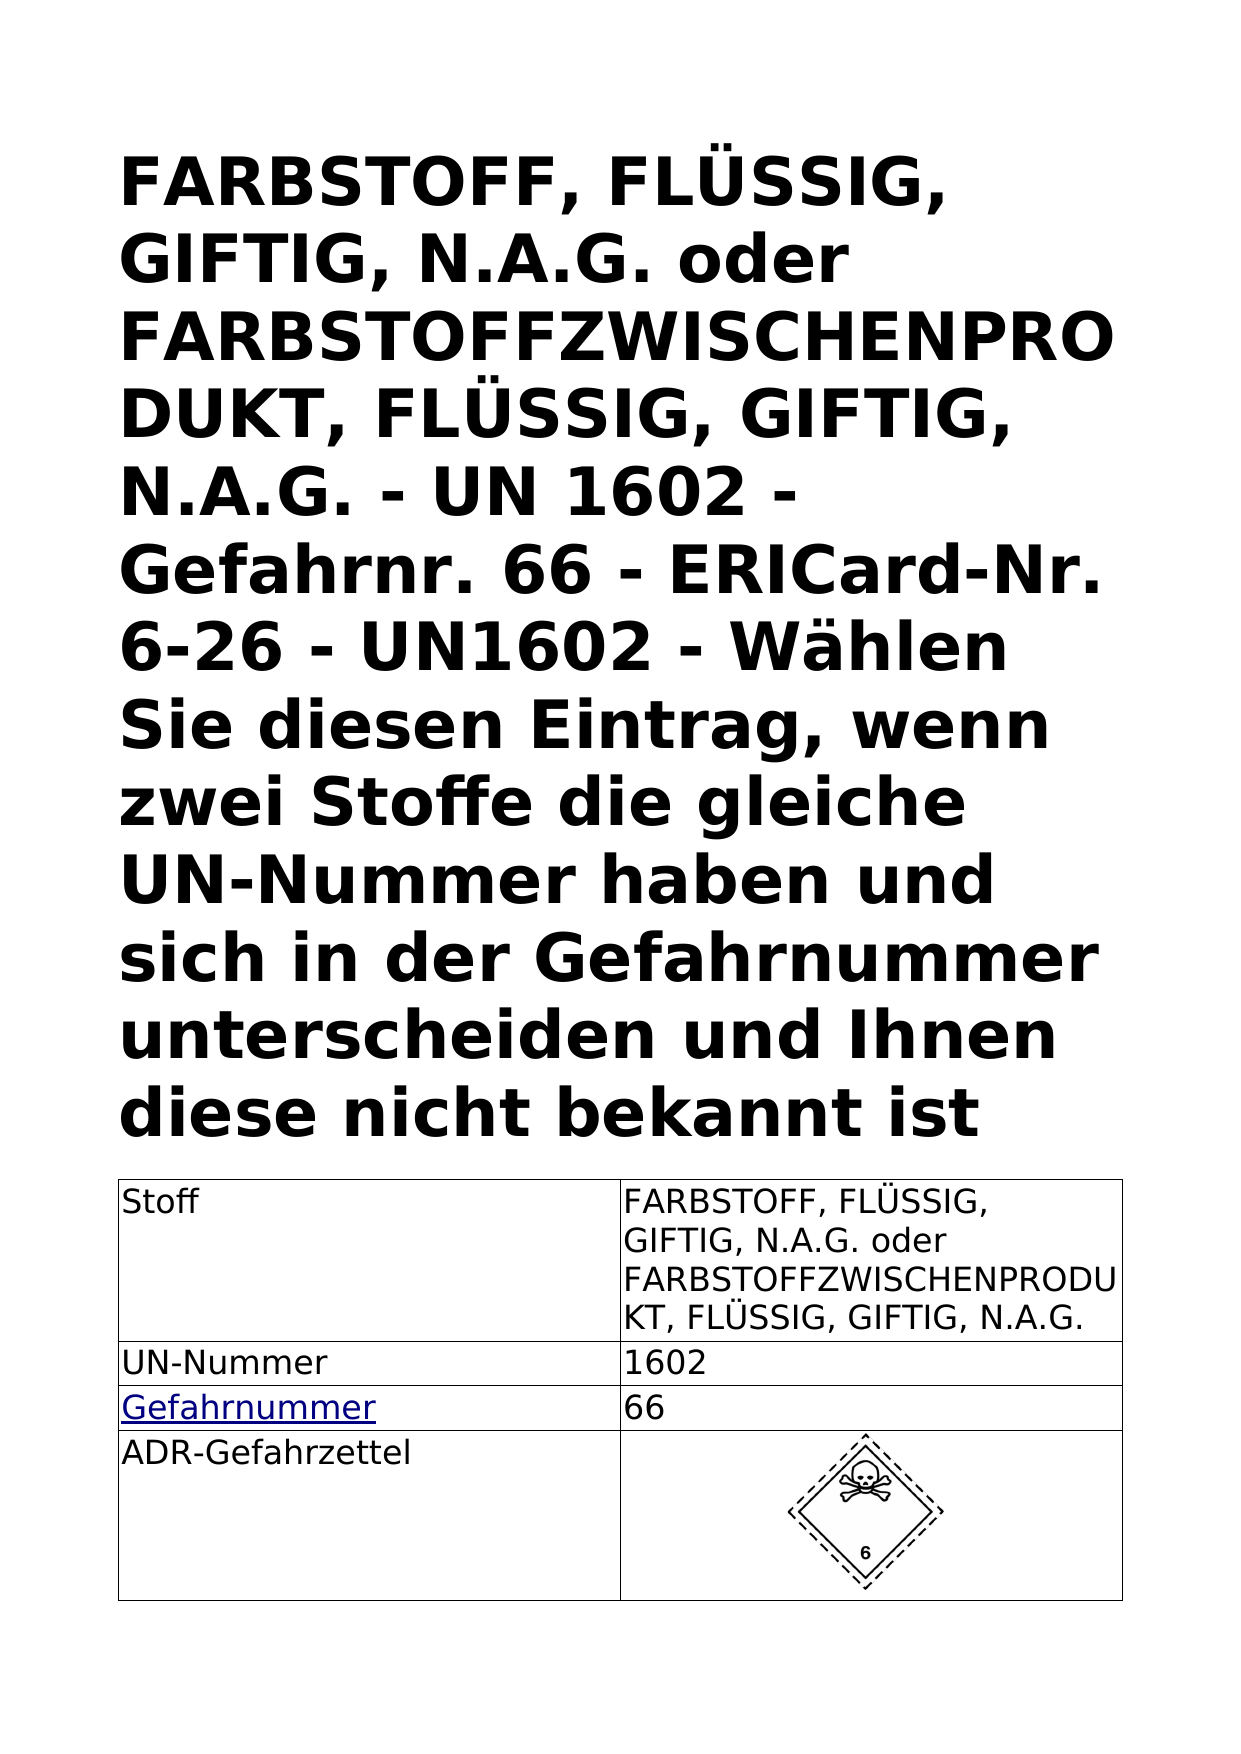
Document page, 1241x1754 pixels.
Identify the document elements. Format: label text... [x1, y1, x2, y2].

table_cell [621, 1431, 1122, 1600]
picture [787, 1433, 944, 1590]
table_cell 1602 [621, 1342, 1122, 1385]
table_cell Gefahrnummer [119, 1386, 620, 1430]
table_header FARBSTOFF, FLÜSSIG, GIFTIG, N.A.G. oder FARBSTOFFZWISCHENPRODUKT, FLÜSSIG, GIFTIG, N.A.G. [621, 1180, 1122, 1341]
table_cell UN-Nummer [119, 1342, 620, 1385]
table_cell 66 [621, 1386, 1122, 1430]
table_cell ADR-Gefahrzettel [119, 1431, 620, 1600]
subtitle FARBSTOFF, FLÜSSIG, GIFTIG, N.A.G. oder FARBSTOFFZWISCHENPRODUKT, FLÜSSIG, GIFTIG, N.A.G. - UN 1602 - Gefahrnr. 66 - ERICard-Nr. 6-26 - UN1602 - Wählen Sie diesen Eintrag, wenn zwei Stoffe die gleiche UN-Nummer haben und sich in der Gefahrnummer unterscheiden und Ihnen diese nicht bekannt ist [118, 143, 1122, 1152]
table_header Stoff [119, 1180, 620, 1341]
